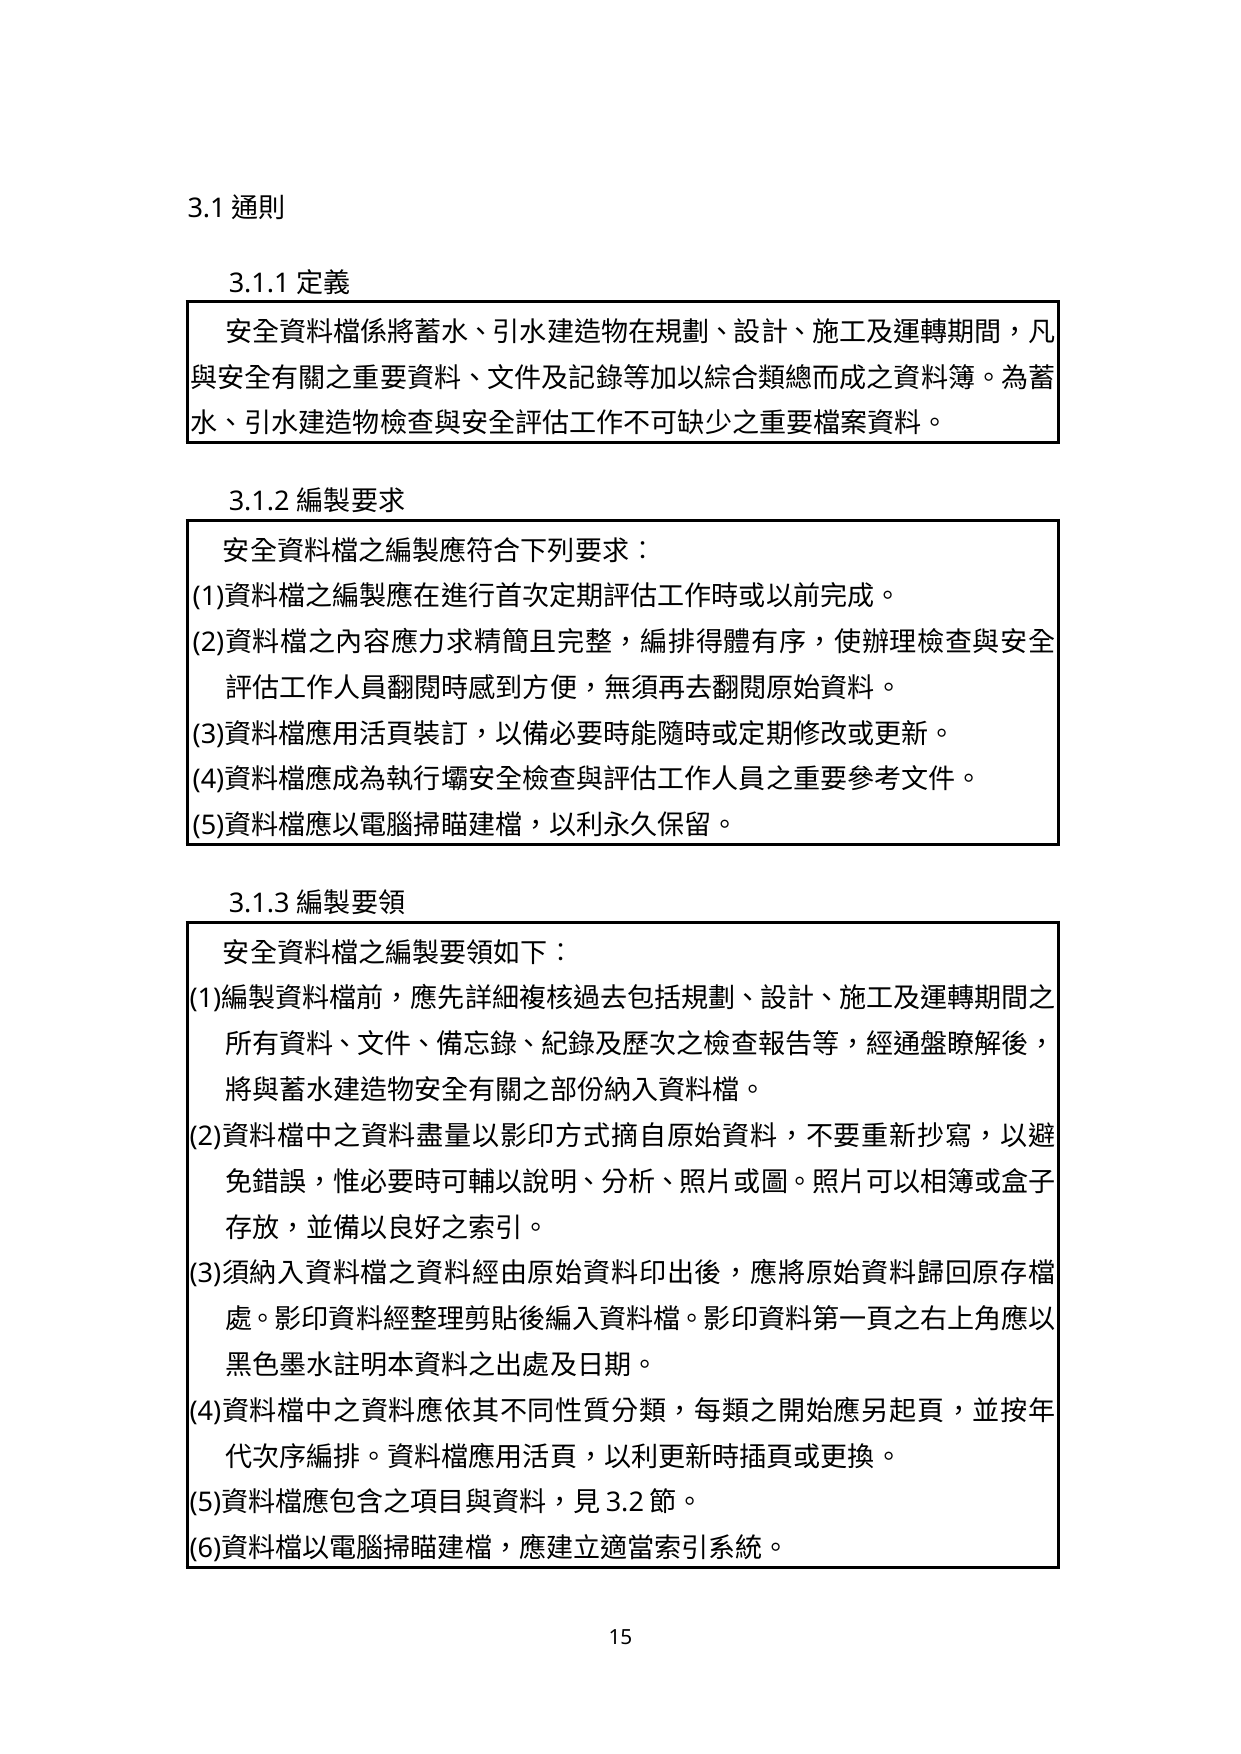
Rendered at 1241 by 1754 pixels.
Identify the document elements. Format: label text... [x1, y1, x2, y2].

subtitle 3.1.2 編製要求 [228, 444, 1053, 519]
table_header 安全資料檔之編製應符合下列要求︰ (1)資料檔之編製應在進行首次定期評估工作時或以前完成。 (2)資料檔之內容應力求精簡且完整，編排得體有序，使辦理檢查與安全評估工作人員翻閱時感到方便，無須再去翻閱原始資料。 (3)資料檔應用活頁裝訂，以備必要時能隨時或定期修改或更新。 (4)資料檔應成為執行壩安全檢查與評估工作人員之重要參考文件。 (5)資料檔應以電腦掃瞄建檔，以利永久保留。 [189, 522, 1057, 843]
subtitle 3.1通則 [187, 150, 1053, 225]
subtitle 3.1.1 定義 [228, 225, 1053, 300]
table_header 安全資料檔係將蓄水、引水建造物在規劃、設計、施工及運轉期間，凡與安全有關之重要資料、文件及記錄等加以綜合類總而成之資料簿。為蓄水、引水建造物檢查與安全評估工作不可缺少之重要檔案資料。 [189, 303, 1057, 441]
subtitle 3.1.3 編製要領 [228, 846, 1053, 921]
table_header 安全資料檔之編製要領如下︰ (1)編製資料檔前，應先詳細複核過去包括規劃、設計、施工及運轉期間之所有資料、文件、備忘錄、紀錄及歷次之檢查報告等，經通盤瞭解後，將與蓄水建造物安全有關之部份納入資料檔。 (2)資料檔中之資料盡量以影印方式摘自原始資料，不要重新抄寫，以避免錯誤，惟必要時可輔以說明、分析、照片或圖。照片可以相簿或盒子存放，並備以良好之索引。 (3)須納入資料檔之資料經由原始資料印出後，應將原始資料歸回原存檔處。影印資料經整理剪貼後編入資料檔。影印資料第一頁之右上角應以黑色墨水註明本資料之出處及日期。 (4)資料檔中之資料應依其不同性質分類，每類之開始應另起頁，並按年代次序編排。資料檔應用活頁，以利更新時插頁或更換。 (5)資料檔應包含之項目與資料，見3.2節。 (6)資料檔以電腦掃瞄建檔，應建立適當索引系統。 [189, 924, 1057, 1566]
